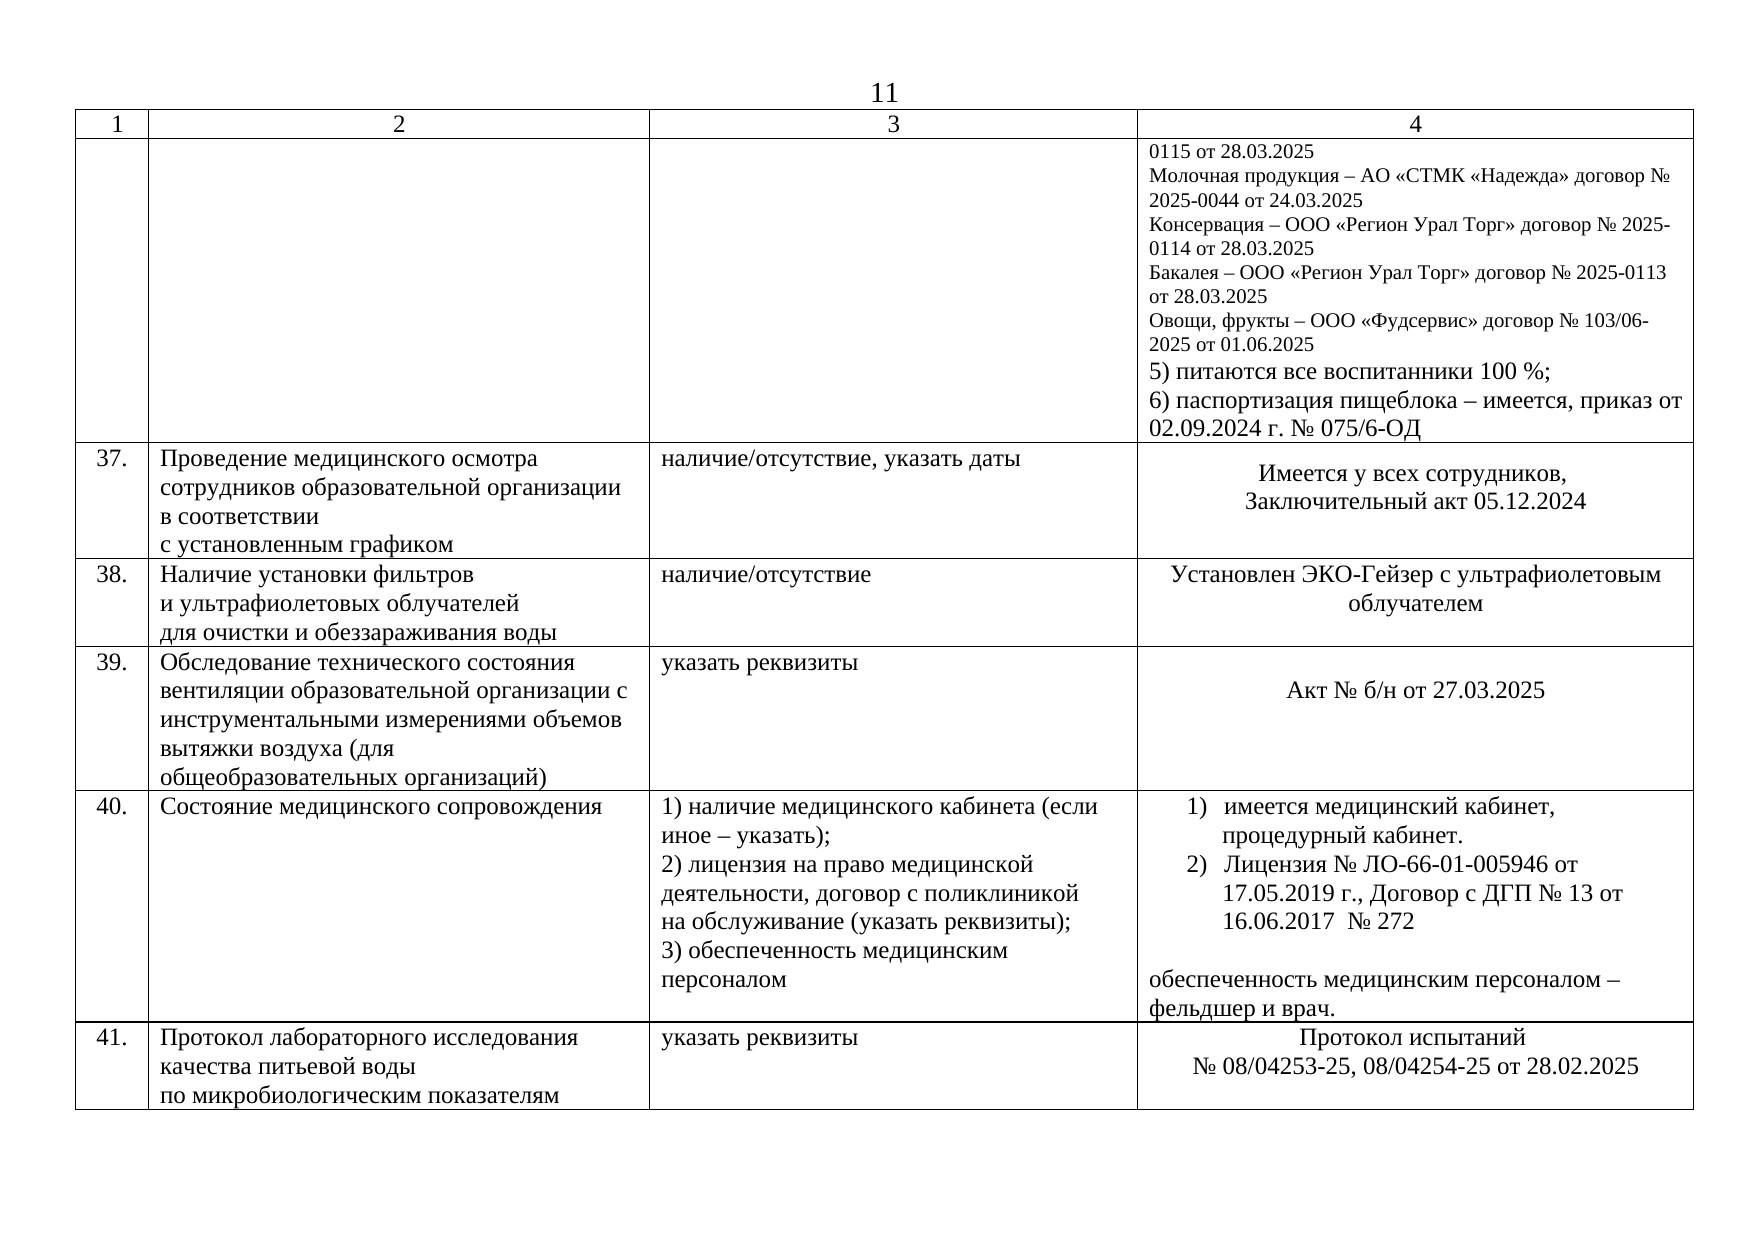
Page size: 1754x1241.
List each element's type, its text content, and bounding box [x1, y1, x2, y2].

table_cell 37. [76, 443, 148, 558]
table_header 2 [149, 110, 649, 138]
table_cell Установлен ЭКО-Гейзер с ультрафиолетовым облучателем [1138, 559, 1693, 646]
table_cell [149, 139, 649, 442]
table_cell 41. [76, 1023, 148, 1109]
table_cell [76, 139, 148, 442]
table_cell 39. [76, 647, 148, 790]
table_cell 38. [76, 559, 148, 646]
table_cell Протокол испытаний № 08/04253-25, 08/04254-25 от 28.02.2025 [1138, 1023, 1693, 1109]
table_cell наличие/отсутствие [650, 559, 1137, 646]
table_cell 0115 от 28.03.2025 Молочная продукция – АО «СТМК «Надежда» договор № 2025-0044 от 24.03.2025 Консервация – ООО «Регион Урал Торг» договор № 2025-0114 от 28.03.2025 Бакалея – ООО «Регион Урал Торг» договор № 2025-0113 от 28.03.2025 Овощи, фрукты – ООО «Фудсервис» договор № 103/06-2025 от 01.06.2025 5) питаются все воспитанники 100 %; 6) паспортизация пищеблока – имеется, приказ от 02.09.2024 г. № 075/6-ОД [1138, 139, 1693, 442]
table_cell Проведение медицинского осмотра сотрудников образовательной организации в соответствии с установленным графиком [149, 443, 649, 558]
table_cell Обследование технического состояния вентиляции образовательной организации с инструментальными измерениями объемов вытяжки воздуха (для общеобразовательных организаций) [149, 647, 649, 790]
table_cell Акт № б/н от 27.03.2025 [1138, 647, 1693, 790]
table_cell [650, 139, 1137, 442]
table_header 3 [650, 110, 1137, 138]
table_cell Состояние медицинского сопровождения [149, 791, 649, 1021]
table_cell указать реквизиты [650, 647, 1137, 790]
table_cell 1) наличие медицинского кабинета (если иное – указать); 2) лицензия на право медицинской деятельности, договор с поликлиникой на обслуживание (указать реквизиты); 3) обеспеченность медицинским персоналом [650, 791, 1137, 1021]
table_cell Имеется у всех сотрудников, Заключительный акт 05.12.2024 [1138, 443, 1693, 558]
table_cell Протокол лабораторного исследования качества питьевой воды по микробиологическим показателям [149, 1023, 649, 1109]
table_header 4 [1138, 110, 1693, 138]
table_cell имеется медицинский кабинет, процедурный кабинет. Лицензия № ЛО-66-01-005946 от 17.05.2019 г., Договор с ДГП № 13 от 16.06.2017 № 272 обеспеченность медицинским персоналом – фельдшер и врач. [1138, 791, 1693, 1021]
table_cell указать реквизиты [650, 1023, 1137, 1109]
table_cell 40. [76, 791, 148, 1021]
table_cell наличие/отсутствие, указать даты [650, 443, 1137, 558]
table_cell Наличие установки фильтров и ультрафиолетовых облучателей для очистки и обеззараживания воды [149, 559, 649, 646]
table_header 1 [76, 110, 148, 138]
